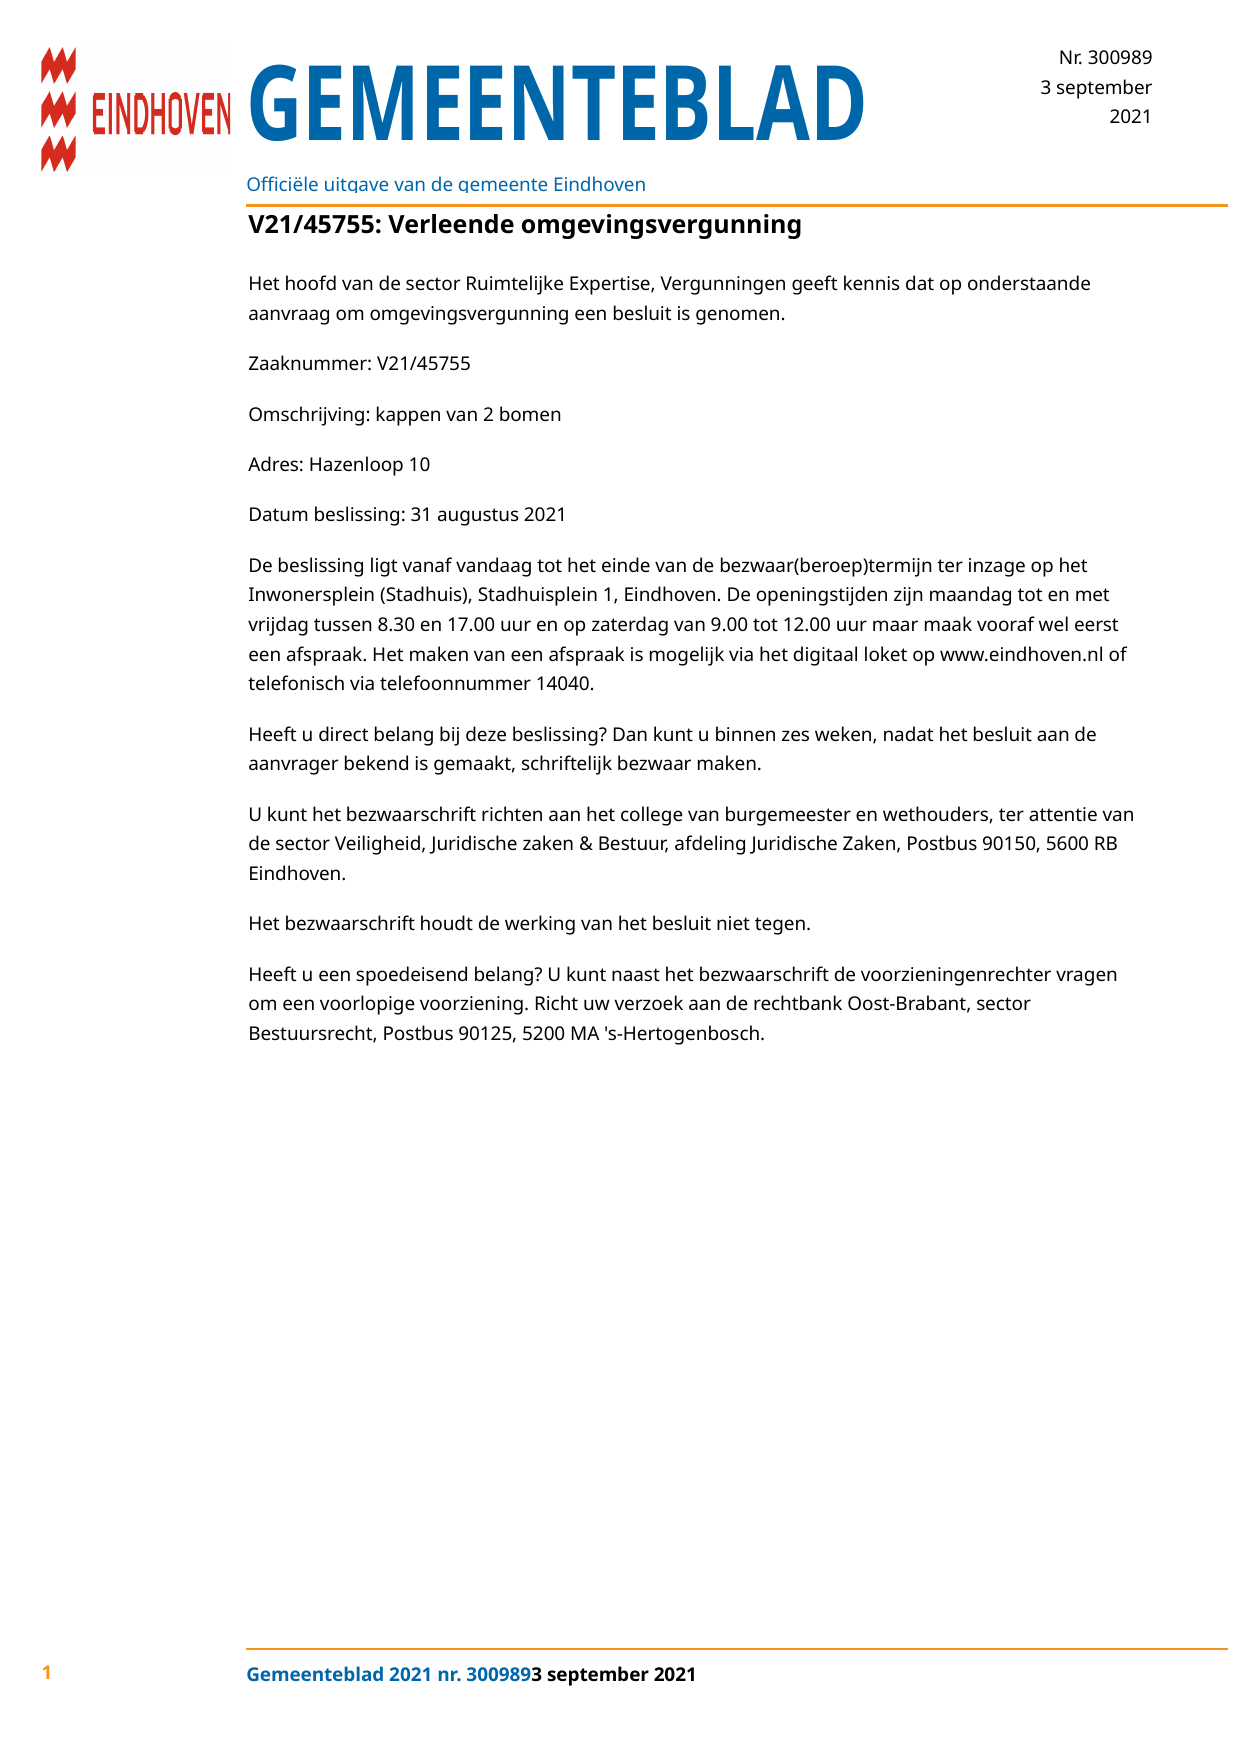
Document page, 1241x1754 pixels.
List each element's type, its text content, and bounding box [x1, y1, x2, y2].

text Datum beslissing: 31 augustus 2021 [248, 502, 1152, 527]
text Zaaknummer: V21/45755 [248, 350, 1152, 376]
text V21/45755: Verleende omgevingsvergunning [248, 207, 1152, 241]
text Heeft u direct belang bij deze beslissing? Dan kunt u binnen zes weken, nadat het besluit aan de aanvrager bekend is gemaakt, schriftelijk bezwaar maken. [248, 721, 1152, 776]
text Het bezwaarschrift houdt de werking van het besluit niet tegen. [248, 910, 1152, 936]
text Omschrijving: kappen van 2 bomen [248, 401, 1152, 426]
picture [41, 47, 231, 172]
text U kunt het bezwaarschrift richten aan het college van burgemeester en wethouders, ter attentie van de sector Veiligheid, Juridische zaken & Bestuur, afdeling Juridische Zaken, Postbus 90150, 5600 RB Eindhoven. [248, 801, 1152, 886]
text Heeft u een spoedeisend belang? U kunt naast het bezwaarschrift de voorzieningenrechter vragen om een voorlopige voorziening. Richt uw verzoek aan de rechtbank Oost-Brabant, sector Bestuursrecht, Postbus 90125, 5200 MA 's-Hertogenbosch. [248, 961, 1152, 1046]
text Adres: Hazenloop 10 [248, 451, 1152, 477]
text Het hoofd van de sector Ruimtelijke Expertise, Vergunningen geeft kennis dat op onderstaande aanvraag om omgevingsvergunning een besluit is genomen. [248, 270, 1152, 326]
text De beslissing ligt vanaf vandaag tot het einde van de bezwaar(beroep)termijn ter inzage op het Inwonersplein (Stadhuis), Stadhuisplein 1, Eindhoven. De openingstijden zijn maandag tot en met vrijdag tussen 8.30 en 17.00 uur en op zaterdag van 9.00 tot 12.00 uur maar maak vooraf wel eerst een afspraak. Het maken van een afspraak is mogelijk via het digitaal loket op www.eindhoven.nl of telefonisch via telefoonnummer 14040. [248, 552, 1152, 696]
